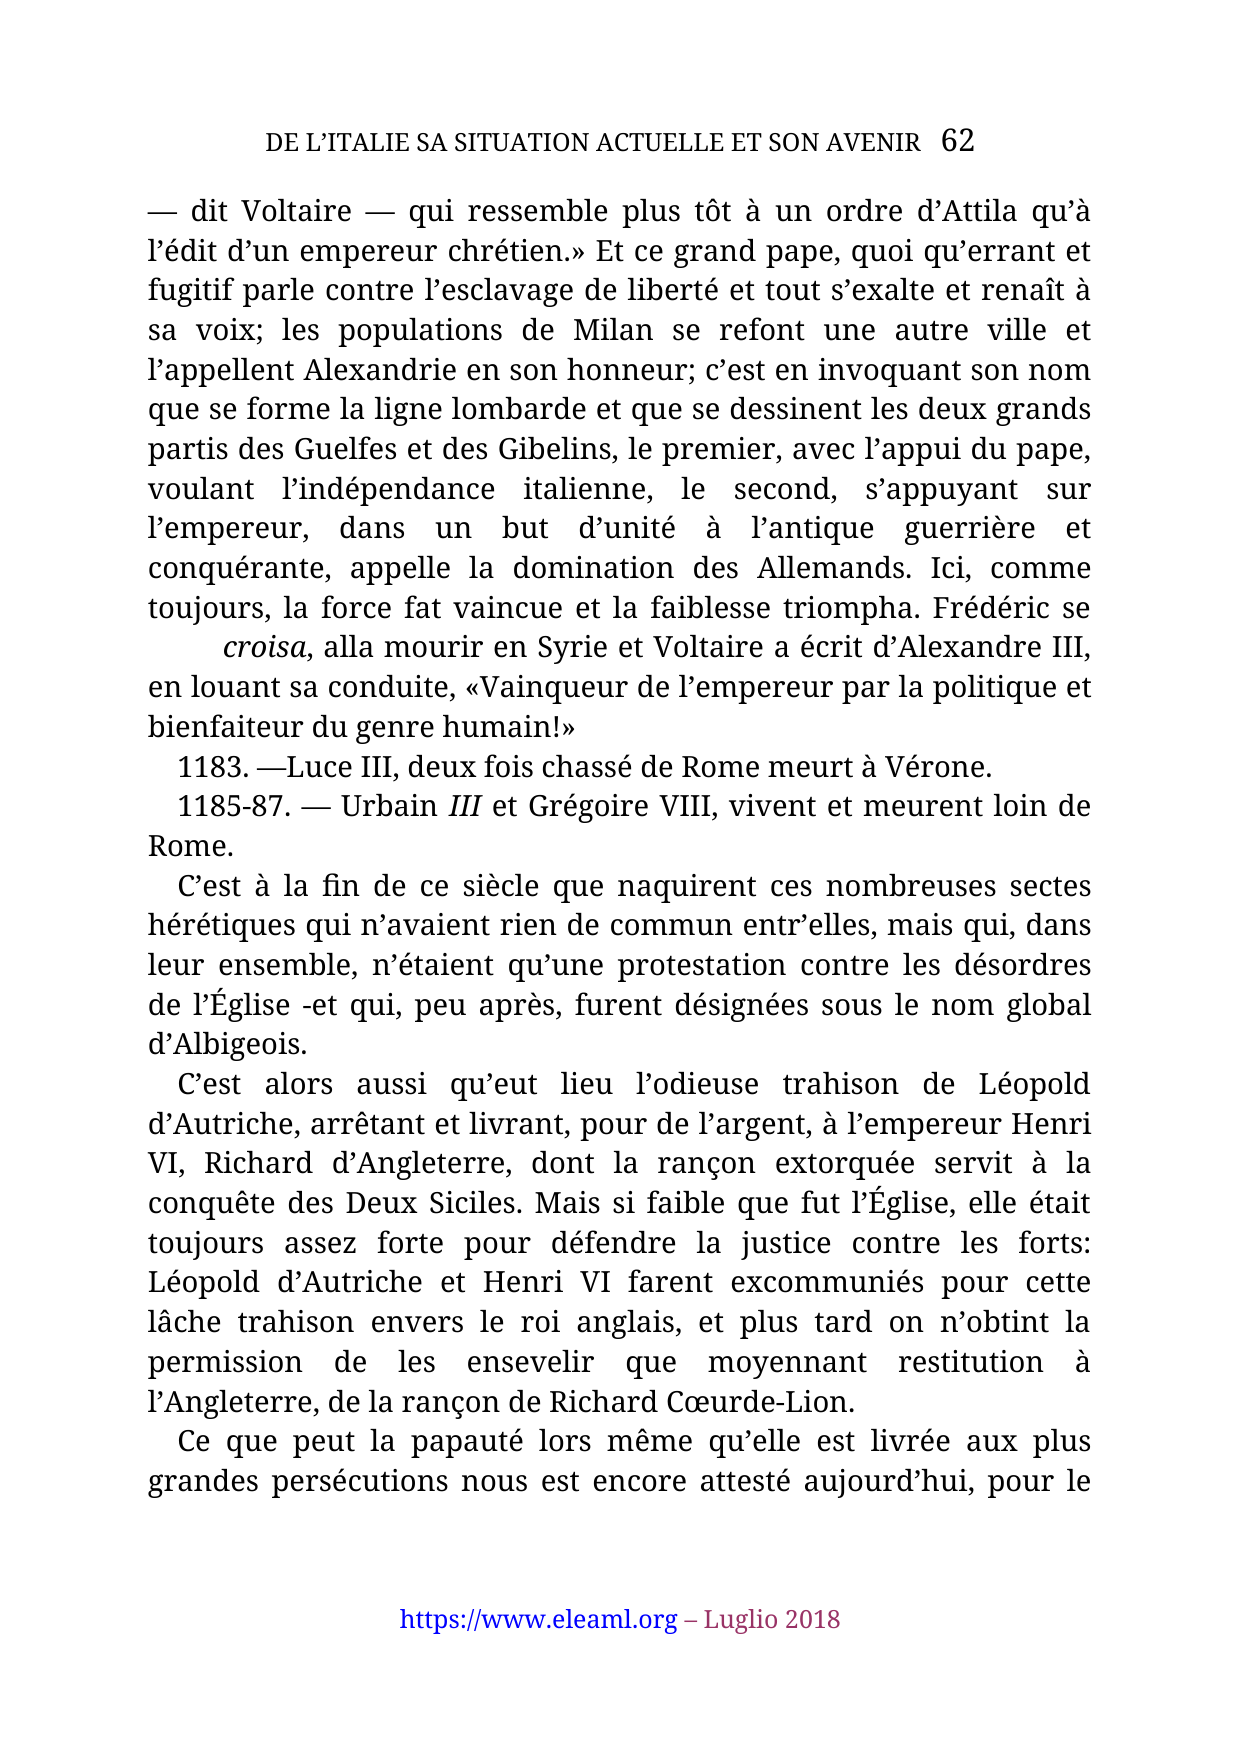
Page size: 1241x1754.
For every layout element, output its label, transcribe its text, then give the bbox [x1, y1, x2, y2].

text Ce que peut la papauté lors même qu’elle est livrée aux plus grandes persécutions nous est encore attesté aujourd’hui, pour le [148, 1421, 1093, 1500]
text C’est à la fin de ce siècle que naquirent ces nombreuses sectes hérétiques qui n’avaient rien de commun entr’elles, mais qui, dans leur ensemble, n’étaient qu’une protestation contre les désordres de l’Église -et qui, peu après, furent désignées sous le nom global d’Albigeois. [148, 865, 1093, 1063]
text 1185-87. — Urbain III et Grégoire VIII, vivent et meurent loin de Rome. [148, 786, 1093, 865]
text — dit Voltaire — qui ressemble plus tôt à un ordre d’Attila qu’à l’édit d’un empereur chrétien.» Et ce grand pape, quoi qu’errant et fugitif parle contre l’esclavage de liberté et tout s’exalte et renaît à sa voix; les populations de Milan se refont une autre ville et l’appellent Alexandrie en son honneur; c’est en invoquant son nom que se forme la ligne lombarde et que se dessinent les deux grands partis des Guelfes et des Gibelins, le premier, avec l’appui du pape, voulant l’indépendance italienne, le second, s’appuyant sur l’empereur, dans un but d’unité à l’antique guerrière et conquérante, appelle la domination des Allemands. Ici, comme toujours, la force fat vaincue et la faiblesse triompha. Frédéric se croisa, alla mourir en Syrie et Voltaire a écrit d’Alexandre III, en louant sa conduite, «Vainqueur de l’empereur par la politique et bienfaiteur du genre humain!» [148, 190, 1093, 746]
text 1183. —Luce III, deux fois chassé de Rome meurt à Vérone. [148, 746, 1093, 786]
text C’est alors aussi qu’eut lieu l’odieuse trahison de Léopold d’Autriche, arrêtant et livrant, pour de l’argent, à l’empereur Henri VI, Richard d’Angleterre, dont la rançon extorquée servit à la conquête des Deux Siciles. Mais si faible que fut l’Église, elle était toujours assez forte pour défendre la justice contre les forts: Léopold d’Autriche et Henri VI farent excommuniés pour cette lâche trahison envers le roi anglais, et plus tard on n’obtint la permission de les ensevelir que moyennant restitution à l’Angleterre, de la rançon de Richard Cœurde-Lion. [148, 1063, 1093, 1421]
